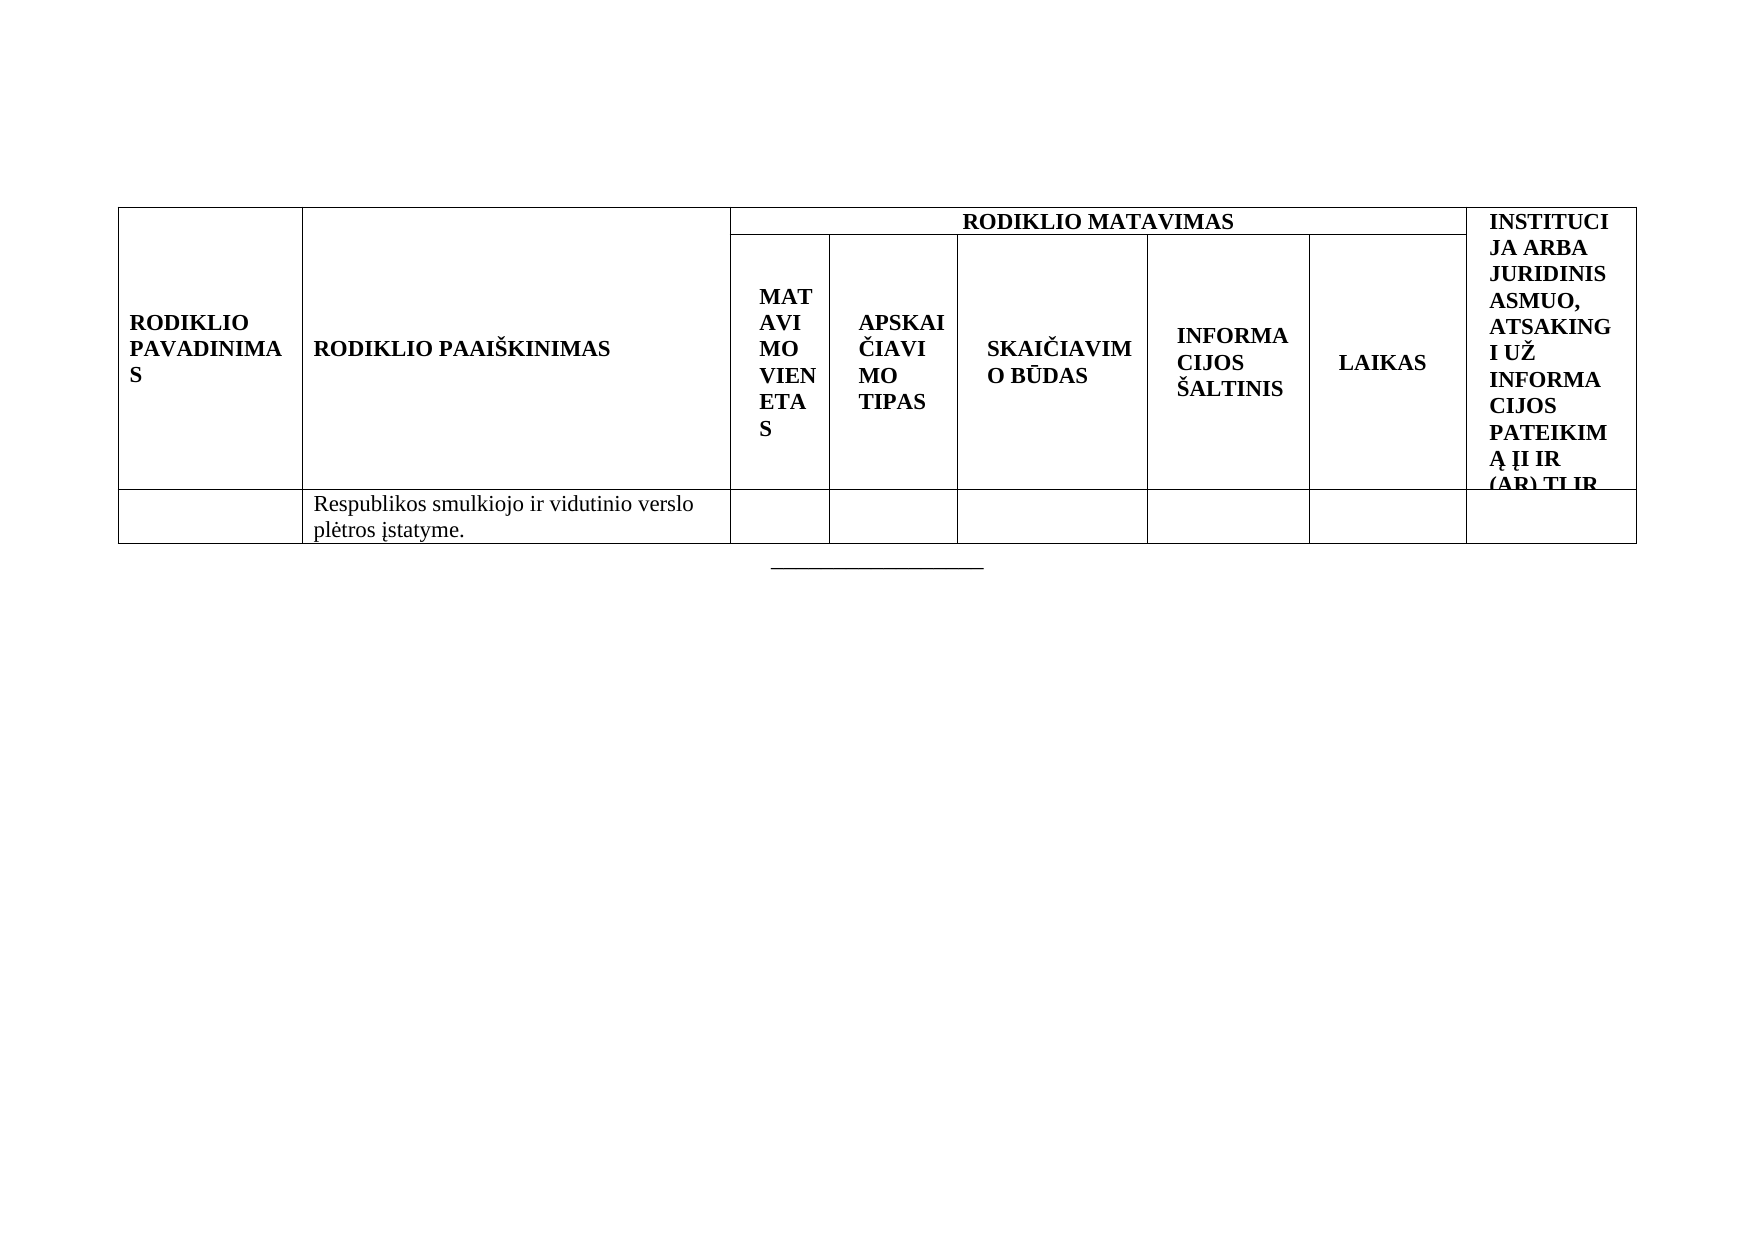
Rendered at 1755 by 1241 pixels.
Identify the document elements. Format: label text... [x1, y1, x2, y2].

table_header Institucija arba juridinis asmuo, atsakingi už informacijos pateikimą įI ir (ar) tI ir (ar) vI [1467, 208, 1636, 489]
table_cell [1148, 490, 1309, 542]
table_cell LAIKAS [1310, 235, 1466, 489]
table_cell SKAIČIAVIMO BŪDAS [958, 235, 1147, 489]
table_cell INFORMACIJOS ŠALTINIS [1148, 235, 1309, 489]
table_cell [119, 490, 302, 542]
table_cell [1310, 490, 1466, 542]
text _________________ [118, 544, 1636, 572]
table_header RODIKLIO PAAIŠKINIMAS [303, 208, 730, 489]
table_header RODIKLIO MATAVIMAS [731, 208, 1466, 234]
table_cell [731, 490, 829, 542]
table_cell [958, 490, 1147, 542]
table_cell [1467, 490, 1636, 542]
table_cell MATAVIMO VIENETAS [731, 235, 829, 489]
table_header RODIKLIO PAVADINIMAS [119, 208, 302, 489]
table_cell APSKAIČIAVIMO TIPAS [830, 235, 957, 489]
table_cell Respublikos smulkiojo ir vidutinio verslo plėtros įstatyme. [303, 490, 730, 542]
table_cell [830, 490, 957, 542]
